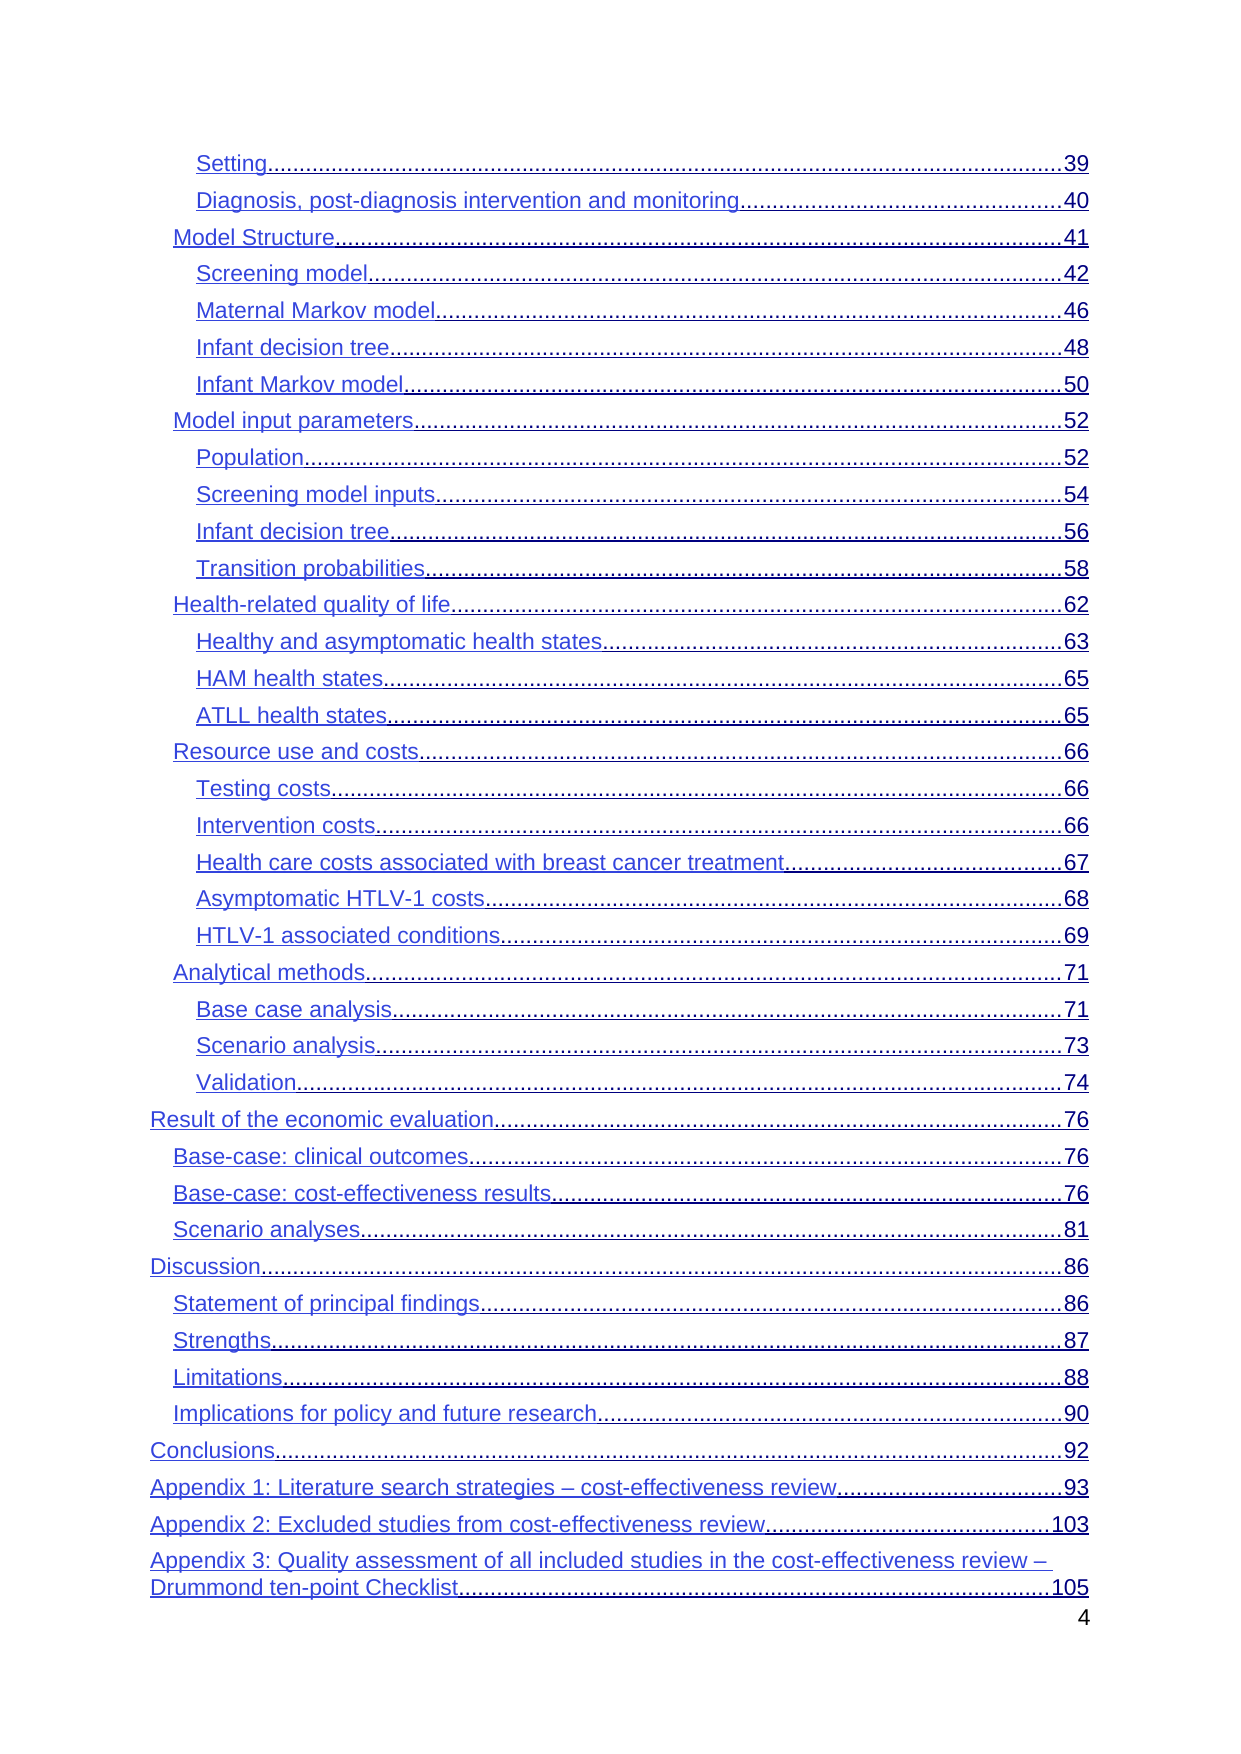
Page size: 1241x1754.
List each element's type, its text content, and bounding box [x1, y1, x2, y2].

text Infant decision tree 56 [196, 518, 1090, 544]
text Model Structure 41 [173, 223, 1090, 250]
text Conclusions 92 [150, 1437, 1090, 1463]
text Implications for policy and future research 90 [173, 1400, 1090, 1427]
text ATLL health states 65 [196, 702, 1090, 728]
text Infant decision tree 48 [196, 334, 1090, 360]
text Health care costs associated with breast cancer treatment 67 [196, 849, 1090, 875]
text Strengths 87 [173, 1327, 1090, 1353]
text Base-case: clinical outcomes 76 [173, 1143, 1090, 1169]
text Screening model inputs 54 [196, 481, 1090, 507]
text Appendix 3: Quality assessment of all included studies in the cost-effectiveness review – Drummond ten-point Checklist 105 [150, 1547, 1090, 1600]
text Maternal Markov model 46 [196, 297, 1090, 323]
text HAM health states 65 [196, 665, 1090, 691]
text Screening model 42 [196, 260, 1090, 287]
text Resource use and costs 66 [173, 738, 1090, 765]
text Population 52 [196, 444, 1090, 471]
text Testing costs 66 [196, 775, 1090, 801]
text Appendix 1: Literature search strategies – cost-effectiveness review 93 [150, 1474, 1090, 1500]
text Infant Markov model 50 [196, 371, 1090, 397]
text Scenario analyses 81 [173, 1216, 1090, 1243]
text Model input parameters 52 [173, 407, 1090, 434]
text Intervention costs 66 [196, 812, 1090, 838]
text Statement of principal findings 86 [173, 1290, 1090, 1316]
text Health-related quality of life 62 [173, 591, 1090, 618]
text Discussion 86 [150, 1253, 1090, 1279]
text Scenario analysis 73 [196, 1032, 1090, 1059]
text Setting 39 [196, 150, 1090, 176]
text Result of the economic evaluation 76 [150, 1106, 1090, 1132]
text Diagnosis, post-diagnosis intervention and monitoring 40 [196, 187, 1090, 213]
text Healthy and asymptomatic health states 63 [196, 628, 1090, 654]
text Base-case: cost-effectiveness results 76 [173, 1179, 1090, 1206]
text Transition probabilities 58 [196, 554, 1090, 581]
text Validation 74 [196, 1069, 1090, 1096]
text Base case analysis 71 [196, 996, 1090, 1022]
text Limitations 88 [173, 1363, 1090, 1390]
text HTLV-1 associated conditions 69 [196, 922, 1090, 948]
text Analytical methods 71 [173, 959, 1090, 985]
text Asymptomatic HTLV-1 costs 68 [196, 885, 1090, 912]
text Appendix 2: Excluded studies from cost-effectiveness review 103 [150, 1511, 1090, 1537]
